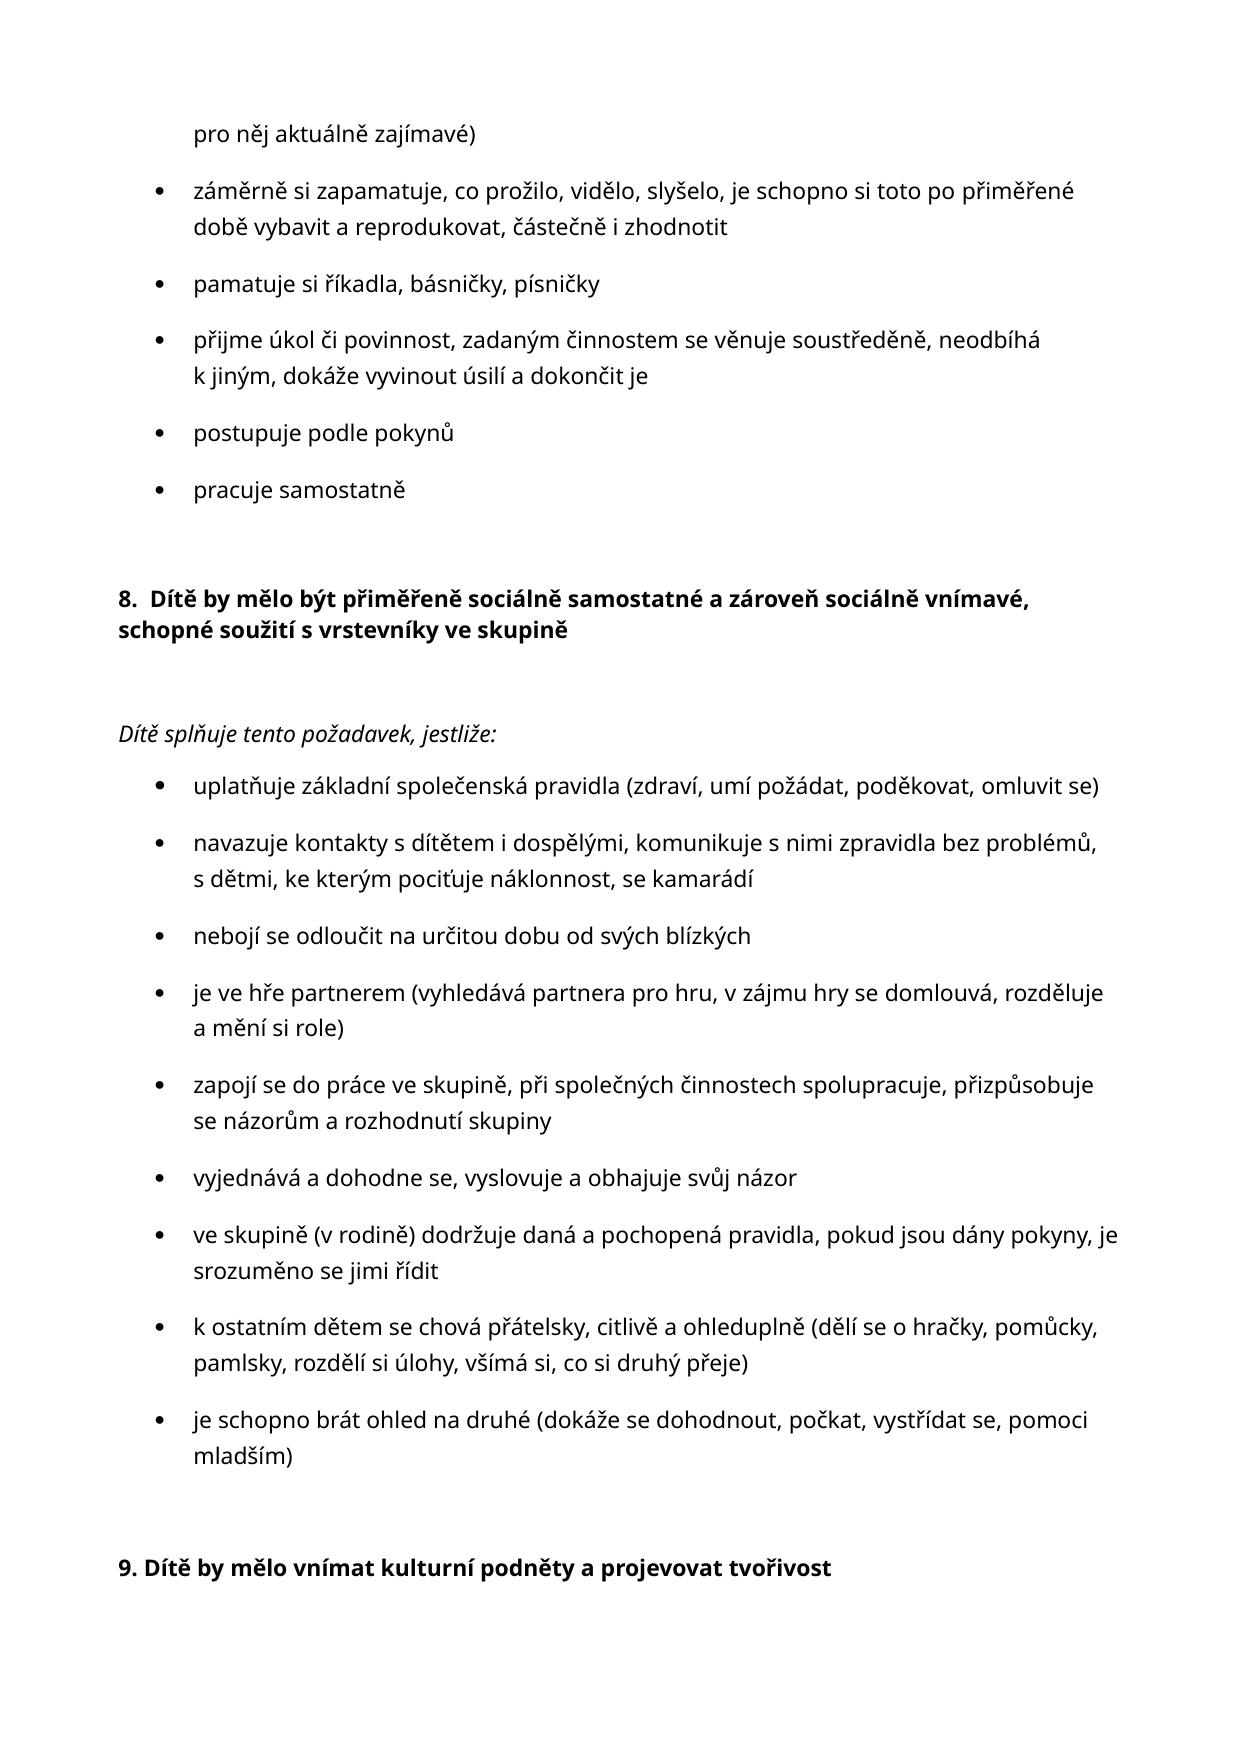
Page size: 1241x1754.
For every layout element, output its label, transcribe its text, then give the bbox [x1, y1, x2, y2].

list je ve hře partnerem (vyhledává partnera pro hru, v zájmu hry se domlouvá, rozděluje a mění si role) [156, 976, 1122, 1044]
list k ostatním dětem se chová přátelsky, citlivě a ohleduplně (dělí se o hračky, pomůcky, pamlsky, rozdělí si úlohy, všímá si, co si druhý přeje) [156, 1311, 1122, 1378]
list pro něj aktuálně zajímavé) [156, 118, 1122, 149]
list vyjednává a dohodne se, vyslovuje a obhajuje svůj názor [156, 1162, 1122, 1193]
list postupuje podle pokynů [156, 417, 1122, 448]
list navazuje kontakty s dítětem i dospělými, komunikuje s nimi zpravidla bez problémů, s dětmi, ke kterým pociťuje náklonnost, se kamarádí [156, 827, 1122, 894]
list je schopno brát ohled na druhé (dokáže se dohodnout, počkat, vystřídat se, pomoci mladším) [156, 1404, 1122, 1471]
list uplatňuje základní společenská pravidla (zdraví, umí požádat, poděkovat, omluvit se) [156, 770, 1122, 801]
list pracuje samostatně [156, 474, 1122, 505]
text Dítě splňuje tento požadavek, jestliže: [118, 718, 1122, 749]
list záměrně si zapamatuje, co prožilo, vidělo, slyšelo, je schopno si toto po přiměřené době vybavit a reprodukovat, částečně i zhodnotit [156, 175, 1122, 242]
list pamatuje si říkadla, básničky, písničky [156, 268, 1122, 299]
list zapojí se do práce ve skupině, při společných činnostech spolupracuje, přizpůsobuje se názorům a rozhodnutí skupiny [156, 1069, 1122, 1136]
text 9. Dítě by mělo vnímat kulturní podněty a projevovat tvořivost [118, 1552, 1122, 1583]
list ve skupině (v rodině) dodržuje daná a pochopená pravidla, pokud jsou dány pokyny, je srozuměno se jimi řídit [156, 1219, 1122, 1286]
text 8. Dítě by mělo být přiměřeně sociálně samostatné a zároveň sociálně vnímavé, schopné soužití s vrstevníky ve skupině [118, 583, 1122, 645]
list přijme úkol či povinnost, zadaným činnostem se věnuje soustředěně, neodbíhá k jiným, dokáže vyvinout úsilí a dokončit je [156, 324, 1122, 392]
list nebojí se odloučit na určitou dobu od svých blízkých [156, 920, 1122, 951]
